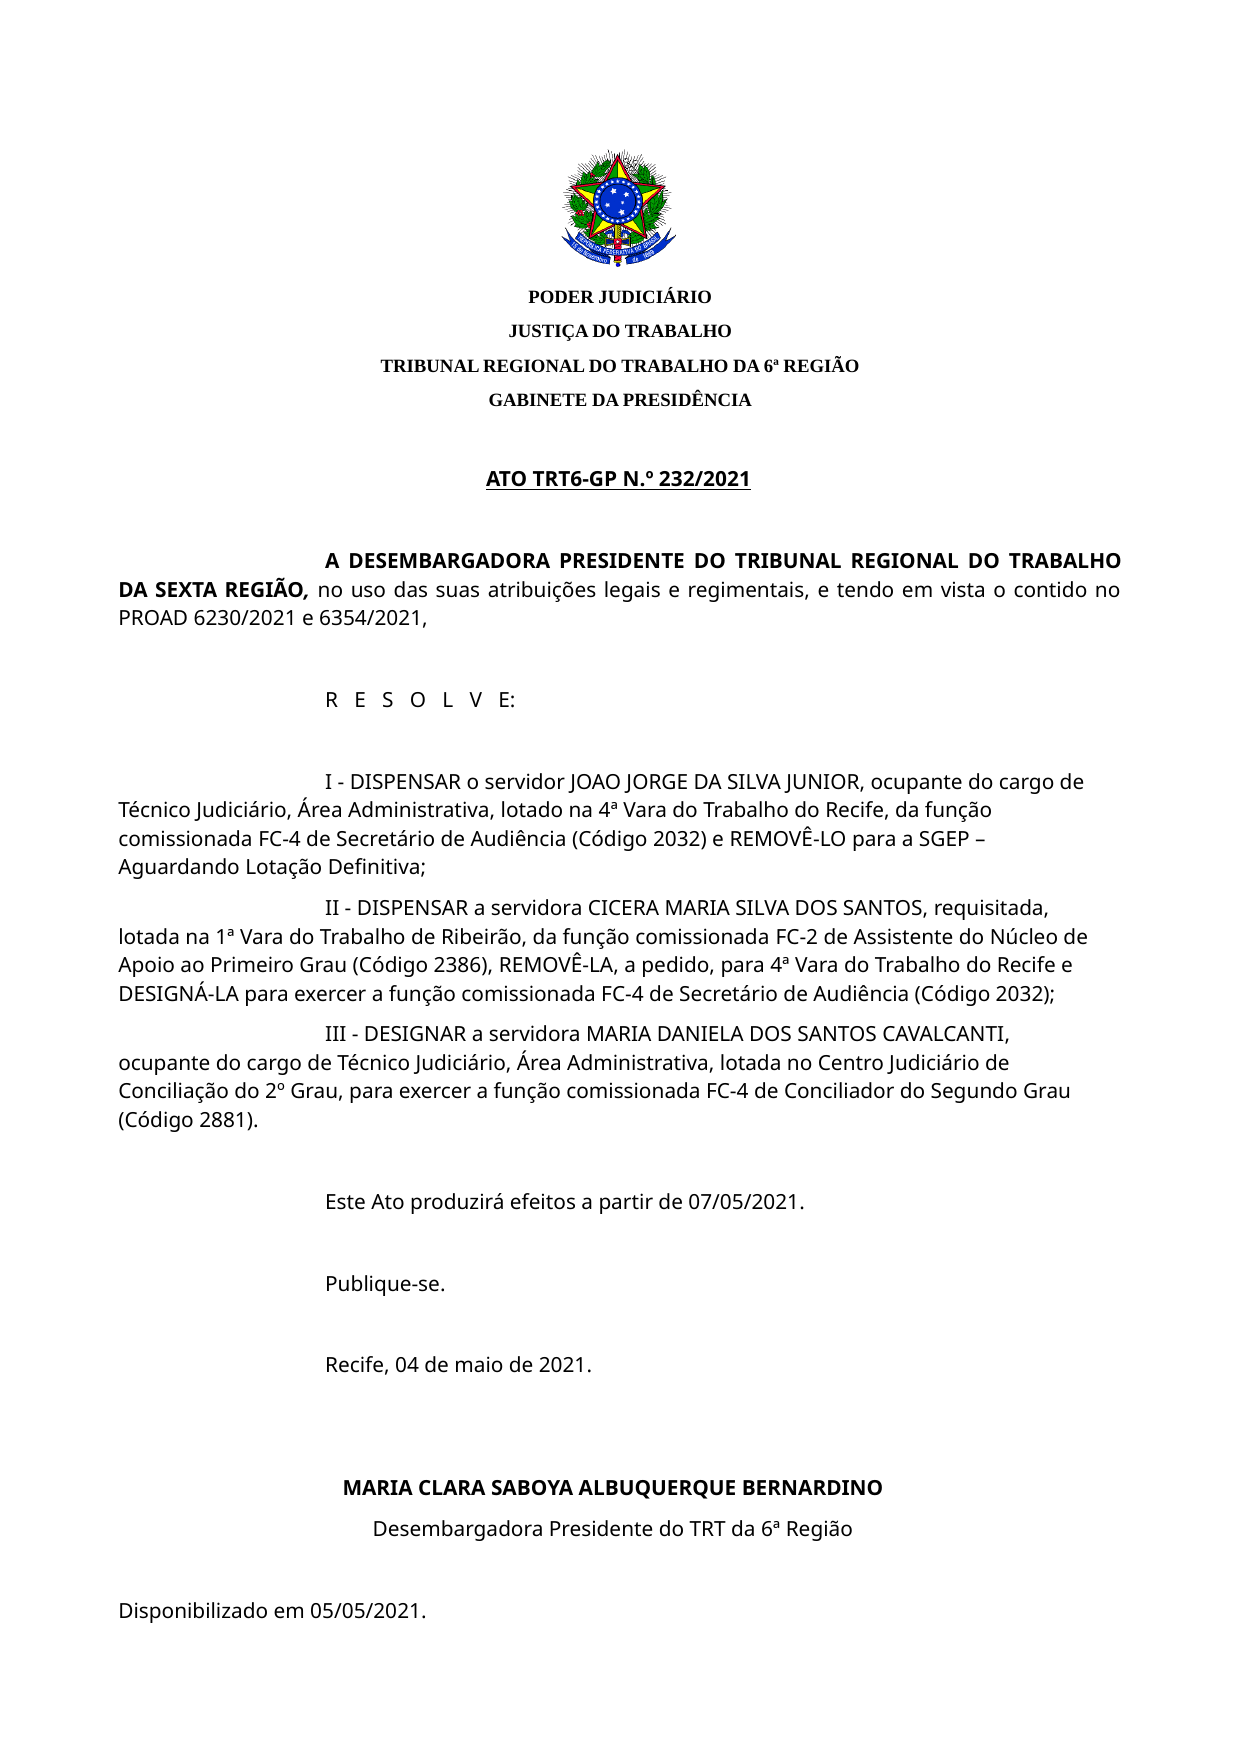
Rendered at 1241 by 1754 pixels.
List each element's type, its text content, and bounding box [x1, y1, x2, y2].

text MARIA CLARA SABOYA ALBUQUERQUE BERNARDINO [118, 1473, 1107, 1502]
text Disponibilizado em 05/05/2021. [118, 1596, 1107, 1624]
text A DESEMBARGADORA PRESIDENTE DO TRIBUNAL REGIONAL DO TRABALHO DA SEXTA REGIÃO, no uso das suas atribuições legais e regimentais, e tendo em vista o contido no PROAD 6230/2021 e 6354/2021, [118, 546, 1122, 632]
text PODER JUDICIÁRIO [118, 286, 1122, 308]
text R E S O L V E: [118, 685, 1107, 714]
text Publique-se. [118, 1269, 1107, 1297]
text II - DISPENSAR a servidora CICERA MARIA SILVA DOS SANTOS, requisitada, lotada na 1ª Vara do Trabalho de Ribeirão, da função comissionada FC-2 de Assistente do Núcleo de Apoio ao Primeiro Grau (Código 2386), REMOVÊ-LA, a pedido, para 4ª Vara do Trabalho do Recife e DESIGNÁ-LA para exercer a função comissionada FC-4 de Secretário de Audiência (Código 2032); [118, 893, 1107, 1007]
text TRIBUNAL REGIONAL DO TRABALHO DA 6ª REGIÃO [118, 354, 1122, 376]
text III - DESIGNAR a servidora MARIA DANIELA DOS SANTOS CAVALCANTI, ocupante do cargo de Técnico Judiciário, Área Administrativa, lotada no Centro Judiciário de Conciliação do 2º Grau, para exercer a função comissionada FC-4 de Conciliador do Segundo Grau (Código 2881). [118, 1019, 1107, 1133]
text I - DISPENSAR o servidor JOAO JORGE DA SILVA JUNIOR, ocupante do cargo de Técnico Judiciário, Área Administrativa, lotado na 4ª Vara do Trabalho do Recife, da função comissionada FC-4 de Secretário de Audiência (Código 2032) e REMOVÊ-LO para a SGEP – Aguardando Lotação Definitiva; [118, 767, 1107, 881]
text Desembargadora Presidente do TRT da 6ª Região [118, 1514, 1107, 1543]
text ATO TRT6-GP N.º 232/2021 [118, 463, 1107, 493]
text JUSTIÇA DO TRABALHO [118, 320, 1122, 342]
text GABINETE DA PRESIDÊNCIA [118, 388, 1122, 410]
text Este Ato produzirá efeitos a partir de 07/05/2021. [118, 1187, 1107, 1215]
text Recife, 04 de maio de 2021. [118, 1351, 1107, 1379]
